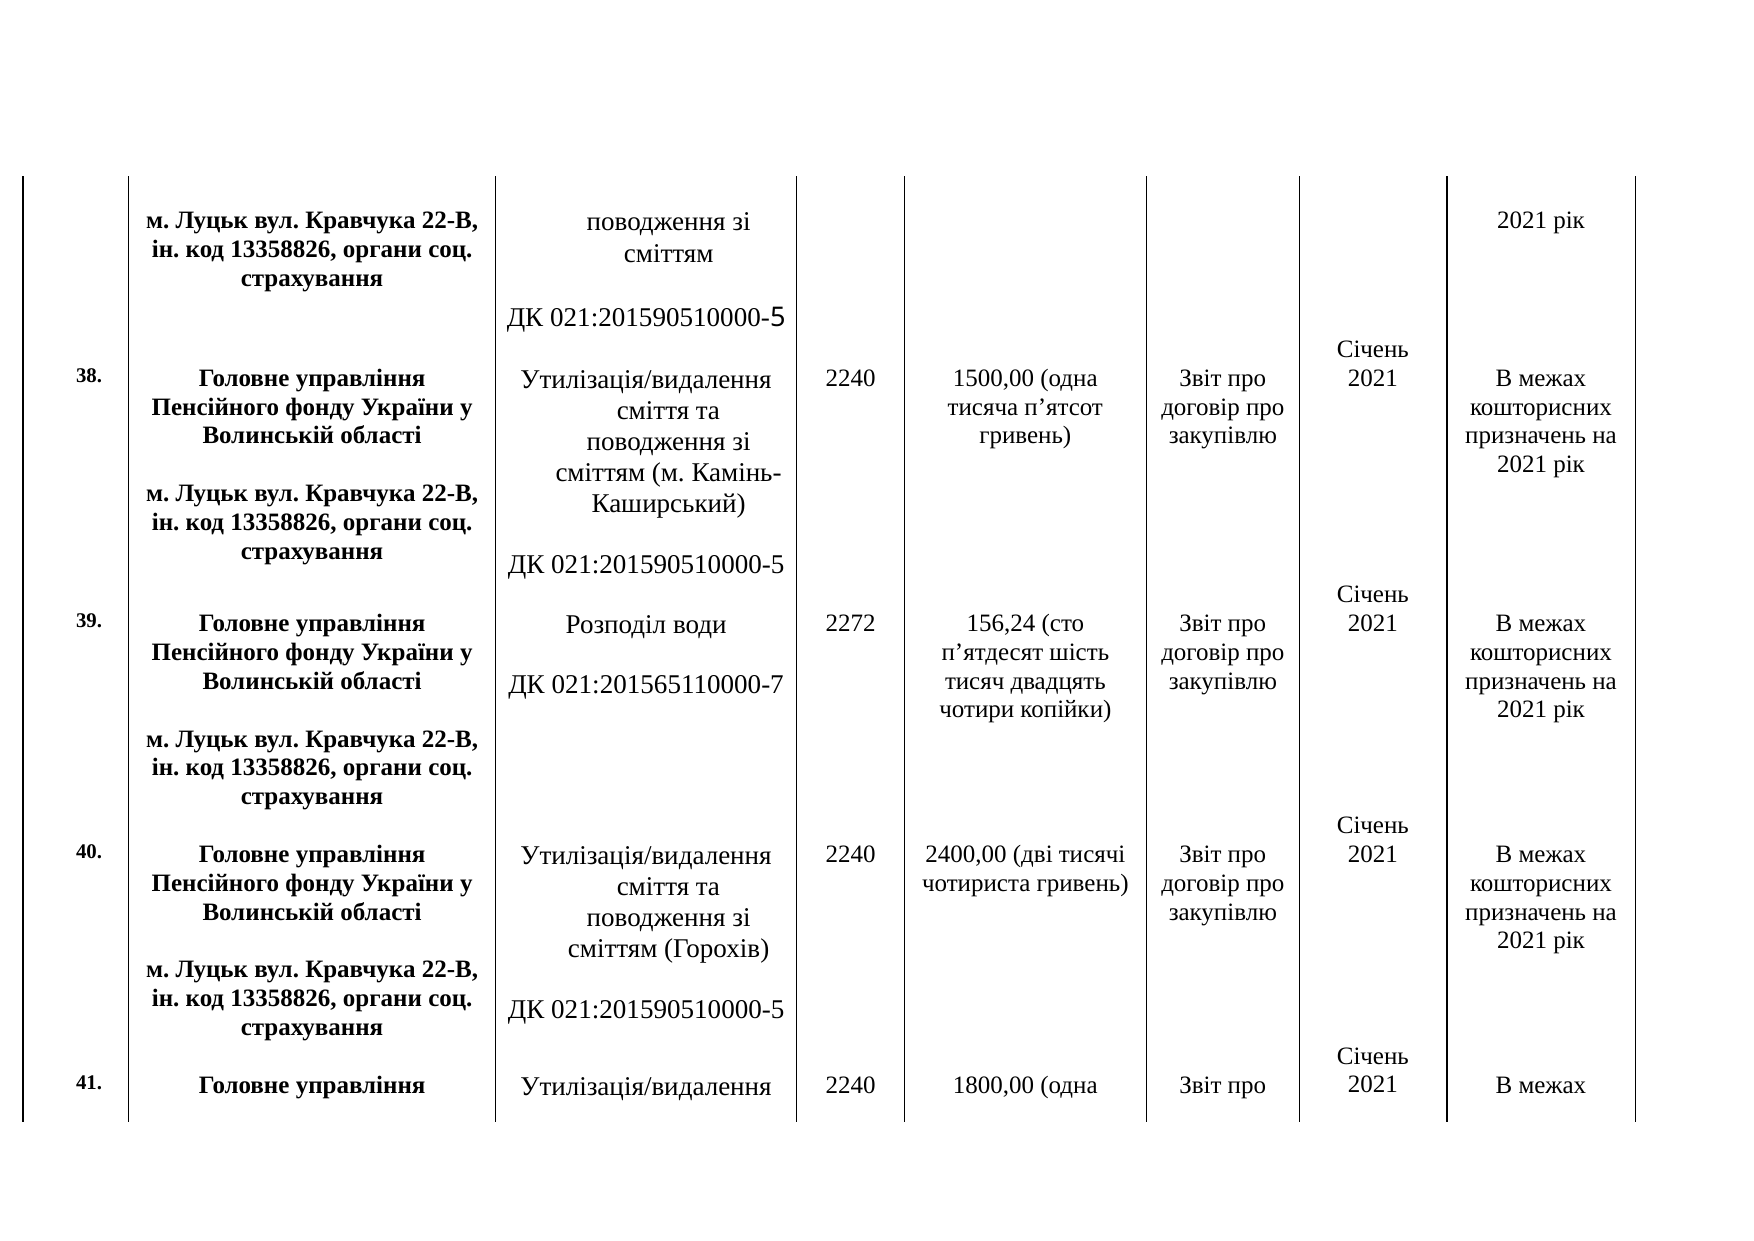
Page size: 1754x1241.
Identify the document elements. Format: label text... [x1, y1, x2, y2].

table_cell Головне управління [129, 1041, 495, 1122]
table_cell 1500,00 (одна тисяча п’ятсот гривень) [905, 334, 1146, 579]
table_cell [24, 334, 128, 579]
table_cell Утилізація/видалення сміття та поводження зі сміттям (м. Камінь-Каширський) ДК 021:201590510000-5 [496, 334, 796, 579]
table_cell 2272 [797, 579, 904, 810]
table_cell Січень 2021 [1300, 334, 1446, 579]
table_cell Січень 2021 [1300, 810, 1446, 1041]
table_cell 2240 [797, 1041, 904, 1122]
table_cell Звіт про договір про закупівлю [1147, 334, 1299, 579]
table_cell В межах [1448, 1041, 1635, 1122]
table_cell В межах кошторисних призначень на 2021 рік [1448, 579, 1635, 810]
table_cell [905, 176, 1146, 334]
table_cell Розподіл води ДК 021:201565110000-7 [496, 579, 796, 810]
table_cell поводження зі сміттям ДК 021:201590510000-5 [496, 176, 796, 334]
table_cell Січень 2021 [1300, 579, 1446, 810]
table_cell [1147, 176, 1299, 334]
table_cell В межах кошторисних призначень на 2021 рік [1448, 334, 1635, 579]
table_cell Головне управління Пенсійного фонду України у Волинській області м. Луцьк вул. Кравчука 22-В, ін. код 13358826, органи соц. страхування [129, 810, 495, 1041]
table_cell 156,24 (сто п’ятдесят шість тисяч двадцять чотири копійки) [905, 579, 1146, 810]
table_cell Головне управління Пенсійного фонду України у Волинській області м. Луцьк вул. Кравчука 22-В, ін. код 13358826, органи соц. страхування [129, 579, 495, 810]
table_cell [24, 1041, 128, 1122]
table_cell м. Луцьк вул. Кравчука 22-В, ін. код 13358826, органи соц. страхування [129, 176, 495, 334]
table_cell 2021 рік [1448, 176, 1635, 334]
table_cell [797, 176, 904, 334]
table_cell 2240 [797, 334, 904, 579]
table_cell 2240 [797, 810, 904, 1041]
table_cell 2400,00 (дві тисячі чотириста гривень) [905, 810, 1146, 1041]
table_cell Січень 2021 [1300, 1041, 1446, 1122]
table_cell Утилізація/видалення [496, 1041, 796, 1122]
table_cell Звіт про договір про закупівлю [1147, 810, 1299, 1041]
table_cell [24, 579, 128, 810]
table_cell 1800,00 (одна [905, 1041, 1146, 1122]
table_cell [1300, 176, 1446, 334]
table_cell Звіт про [1147, 1041, 1299, 1122]
table_cell Звіт про договір про закупівлю [1147, 579, 1299, 810]
table_cell [24, 176, 128, 334]
table_cell Головне управління Пенсійного фонду України у Волинській області м. Луцьк вул. Кравчука 22-В, ін. код 13358826, органи соц. страхування [129, 334, 495, 579]
table_cell Утилізація/видалення сміття та поводження зі сміттям (Горохів) ДК 021:201590510000-5 [496, 810, 796, 1041]
table_cell В межах кошторисних призначень на 2021 рік [1448, 810, 1635, 1041]
table_cell [24, 810, 128, 1041]
